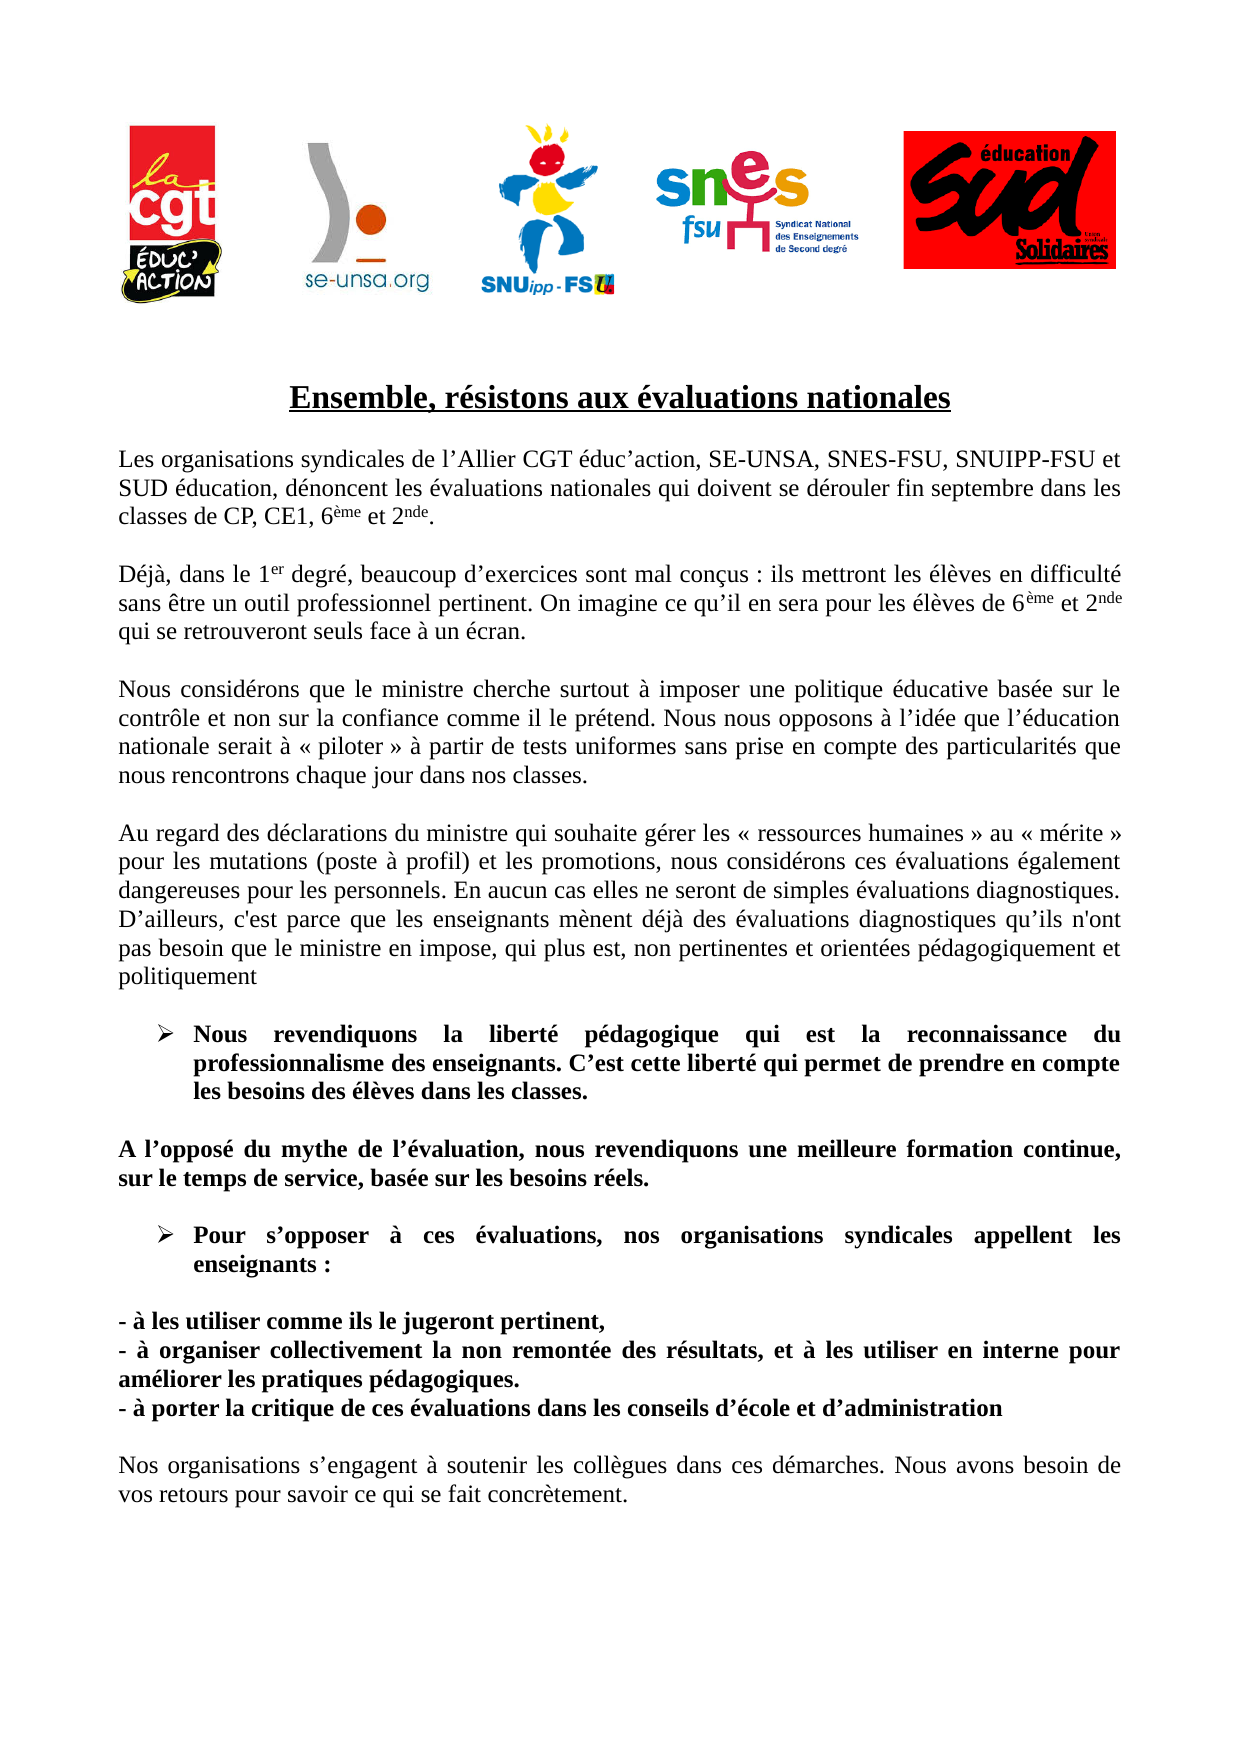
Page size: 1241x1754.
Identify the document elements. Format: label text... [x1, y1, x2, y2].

text - à organiser collectivement la non remontée des résultats, et à les utiliser en interne pour améliorer les pratiques pédagogiques. [118, 1335, 1122, 1393]
text Nous considérons que le ministre cherche surtout à imposer une politique éducative basée sur le contrôle et non sur la confiance comme il le prétend. Nous nous opposons à l’idée que l’éducation nationale serait à « piloter » à partir de tests uniformes sans prise en compte des particularités que nous rencontrons chaque jour dans nos classes. [118, 674, 1122, 789]
text Nos organisations s’engagent à soutenir les collègues dans ces démarches. Nous avons besoin de vos retours pour savoir ce qui se fait concrètement. [118, 1450, 1122, 1508]
list Pour s’opposer à ces évaluations, nos organisations syndicales appellent les enseignants : [156, 1220, 1122, 1278]
text - à porter la critique de ces évaluations dans les conseils d’école et d’administration [118, 1393, 1122, 1421]
text - à les utiliser comme ils le jugeront pertinent, [118, 1306, 1122, 1335]
list Nous revendiquons la liberté pédagogique qui est la reconnaissance du professionnalisme des enseignants. C’est cette liberté qui permet de prendre en compte les besoins des élèves dans les classes. [156, 1019, 1122, 1105]
text Ensemble, résistons aux évaluations nationales [118, 377, 1122, 415]
text A l’opposé du mythe de l’évaluation, nous revendiquons une meilleure formation continue, sur le temps de service, basée sur les besoins réels. [118, 1134, 1122, 1191]
text Au regard des déclarations du ministre qui souhaite gérer les « ressources humaines » au « mérite » pour les mutations (poste à profil) et les promotions, nous considérons ces évaluations également dangereuses pour les personnels. En aucun cas elles ne seront de simples évaluations diagnostiques. D’ailleurs, c'est parce que les enseignants mènent déjà des évaluations diagnostiques qu’ils n'ont pas besoin que le ministre en impose, qui plus est, non pertinentes et orientées pédagogiquement et politiquement [118, 818, 1122, 990]
text Les organisations syndicales de l’Allier CGT éduc’action, SE-UNSA, SNES-FSU, SNUIPP-FSU et SUD éducation, dénoncent les évaluations nationales qui doivent se dérouler fin septembre dans les classes de CP, CE1, 6ème et 2nde. [118, 444, 1122, 530]
text Déjà, dans le 1er degré, beaucoup d’exercices sont mal conçus : ils mettront les élèves en difficulté sans être un outil professionnel pertinent. On imagine ce qu’il en sera pour les élèves de 6ème et 2nde qui se retrouveront seuls face à un écran. [118, 559, 1122, 645]
